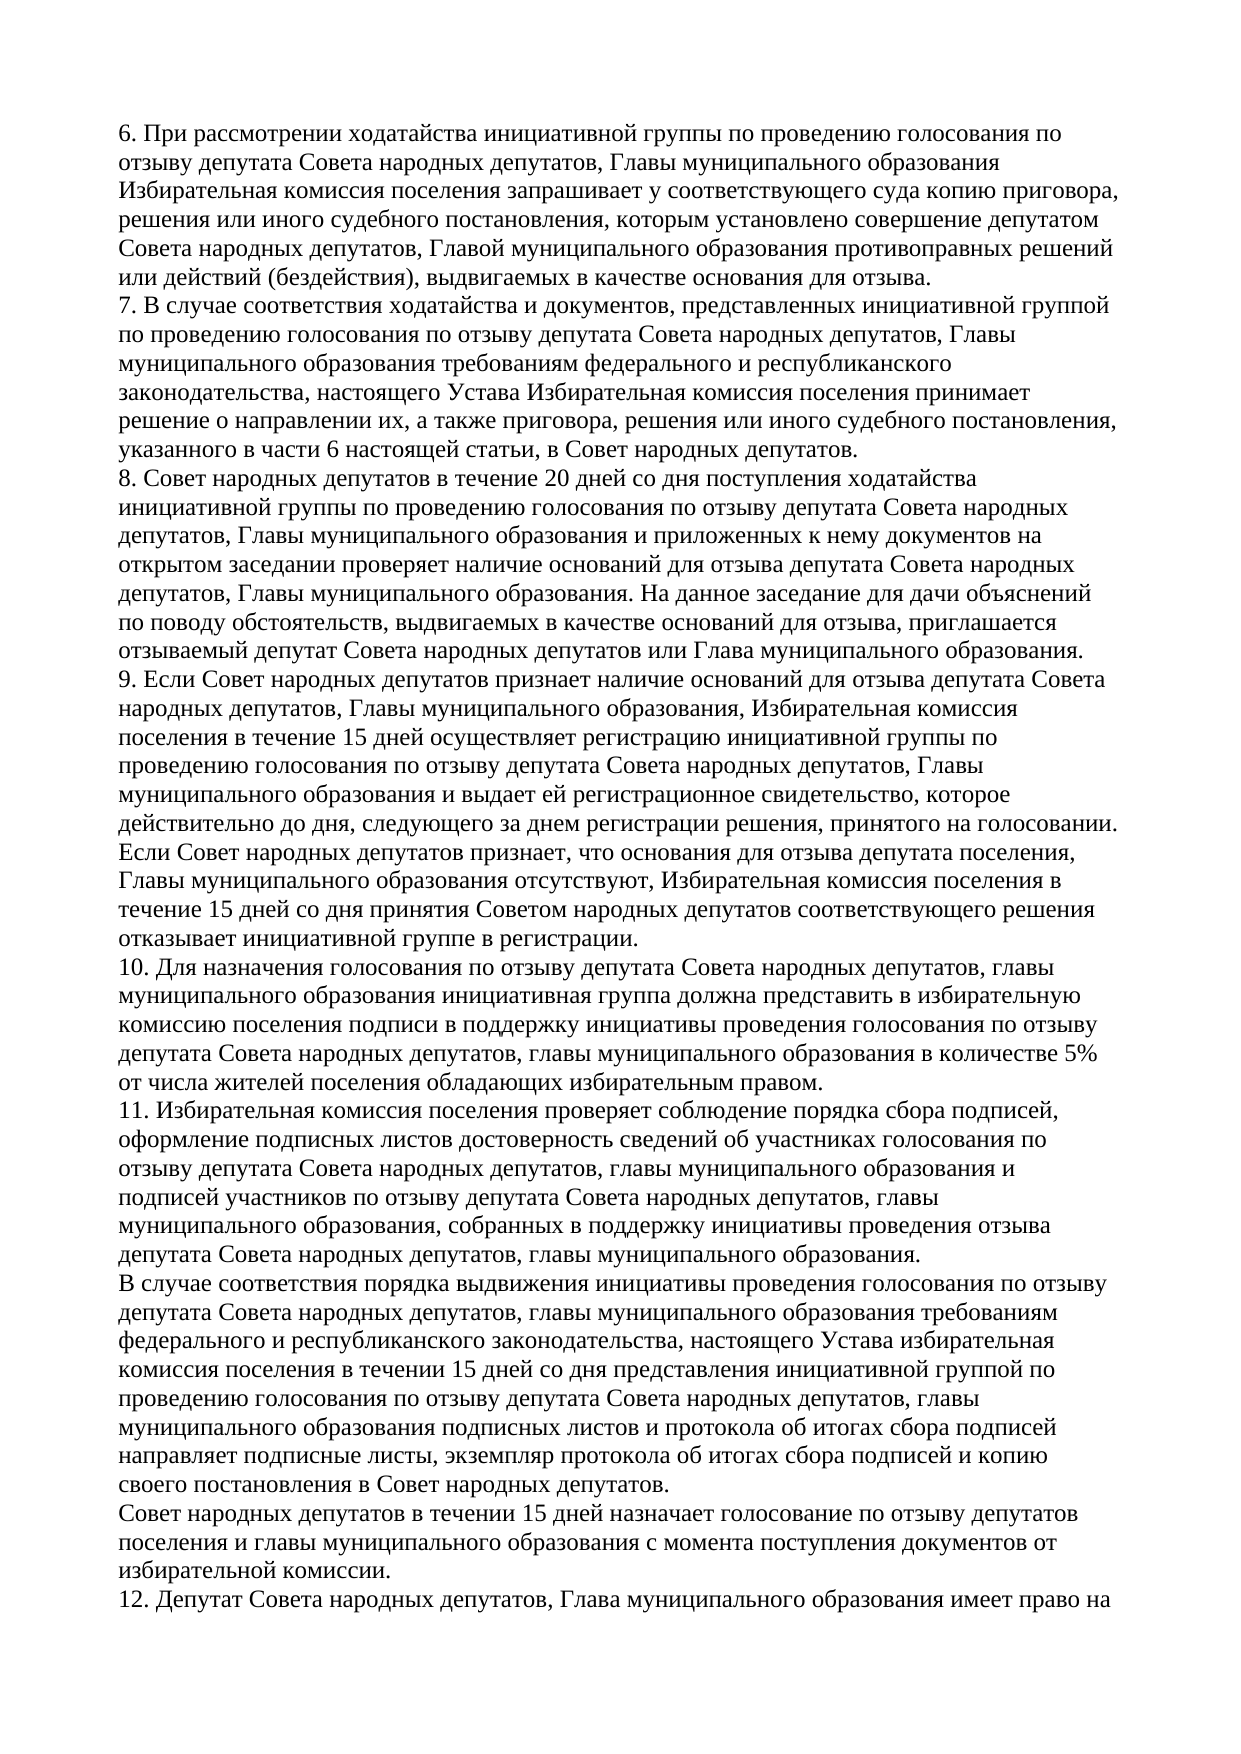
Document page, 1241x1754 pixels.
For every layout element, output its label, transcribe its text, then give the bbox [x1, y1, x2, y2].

text 6. При рассмотрении ходатайства инициативной группы по проведению голосования по отзыву депутата Совета народных депутатов, Главы муниципального образования Избирательная комиссия поселения запрашивает у соответствующего суда копию приговора, решения или иного судебного постановления, которым установлено совершение депутатом Совета народных депутатов, Главой муниципального образования противоправных решений или действий (бездействия), выдвигаемых в качестве основания для отзыва. [118, 118, 1122, 291]
text 12. Депутат Совета народных депутатов, Глава муниципального образования имеет право на [118, 1584, 1122, 1613]
text 8. Совет народных депутатов в течение 20 дней со дня поступления ходатайства инициативной группы по проведению голосования по отзыву депутата Совета народных депутатов, Главы муниципального образования и приложенных к нему документов на открытом заседании проверяет наличие оснований для отзыва депутата Совета народных депутатов, Главы муниципального образования. На данное заседание для дачи объяснений по поводу обстоятельств, выдвигаемых в качестве оснований для отзыва, приглашается отзываемый депутат Совета народных депутатов или Глава муниципального образования. [118, 463, 1122, 664]
text Совет народных депутатов в течении 15 дней назначает голосование по отзыву депутатов поселения и главы муниципального образования с момента поступления документов от избирательной комиссии. [118, 1498, 1122, 1584]
text 11. Избирательная комиссия поселения проверяет соблюдение порядка сбора подписей, оформление подписных листов достоверность сведений об участниках голосования по отзыву депутата Совета народных депутатов, главы муниципального образования и подписей участников по отзыву депутата Совета народных депутатов, главы муниципального образования, собранных в поддержку инициативы проведения отзыва депутата Совета народных депутатов, главы муниципального образования. [118, 1096, 1122, 1268]
text Если Совет народных депутатов признает, что основания для отзыва депутата поселения, Главы муниципального образования отсутствуют, Избирательная комиссия поселения в течение 15 дней со дня принятия Советом народных депутатов соответствующего решения отказывает инициативной группе в регистрации. [118, 837, 1122, 952]
text 9. Если Совет народных депутатов признает наличие оснований для отзыва депутата Совета народных депутатов, Главы муниципального образования, Избирательная комиссия поселения в течение 15 дней осуществляет регистрацию инициативной группы по проведению голосования по отзыву депутата Совета народных депутатов, Главы муниципального образования и выдает ей регистрационное свидетельство, которое действительно до дня, следующего за днем регистрации решения, принятого на голосовании. [118, 664, 1122, 837]
text 7. В случае соответствия ходатайства и документов, представленных инициативной группой по проведению голосования по отзыву депутата Совета народных депутатов, Главы муниципального образования требованиям федерального и республиканского законодательства, настоящего Устава Избирательная комиссия поселения принимает решение о направлении их, а также приговора, решения или иного судебного постановления, указанного в части 6 настоящей статьи, в Совет народных депутатов. [118, 291, 1122, 463]
text В случае соответствия порядка выдвижения инициативы проведения голосования по отзыву депутата Совета народных депутатов, главы муниципального образования требованиям федерального и республиканского законодательства, настоящего Устава избирательная комиссия поселения в течении 15 дней со дня представления инициативной группой по проведению голосования по отзыву депутата Совета народных депутатов, главы муниципального образования подписных листов и протокола об итогах сбора подписей направляет подписные листы, экземпляр протокола об итогах сбора подписей и копию своего постановления в Совет народных депутатов. [118, 1268, 1122, 1498]
text 10. Для назначения голосования по отзыву депутата Совета народных депутатов, главы муниципального образования инициативная группа должна представить в избирательную комиссию поселения подписи в поддержку инициативы проведения голосования по отзыву депутата Совета народных депутатов, главы муниципального образования в количестве 5% от числа жителей поселения обладающих избирательным правом. [118, 952, 1122, 1096]
